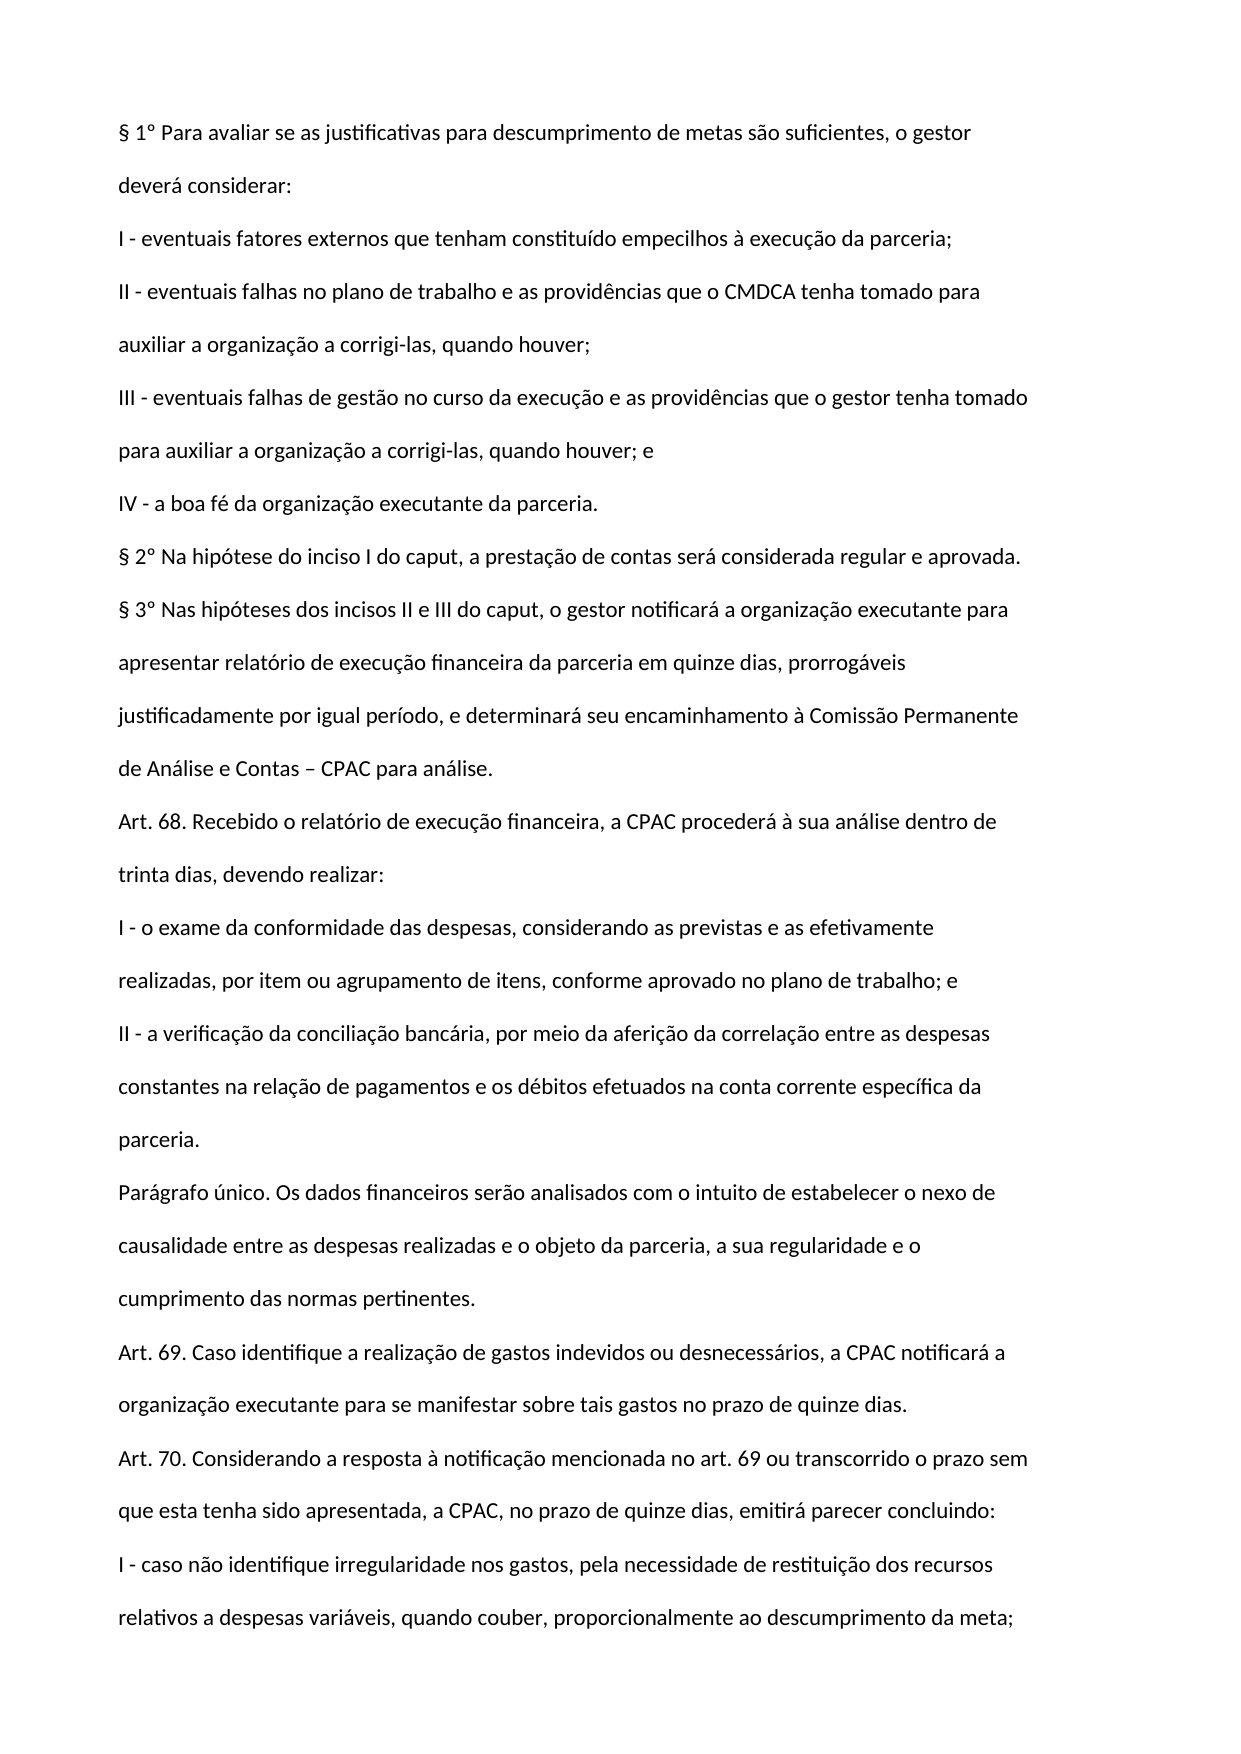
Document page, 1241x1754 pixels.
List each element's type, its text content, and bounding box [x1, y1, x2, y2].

text Parágrafo único. Os dados financeiros serão analisados com o intuito de estabelecer o nexo de [118, 1178, 1122, 1207]
text II - a verificação da conciliação bancária, por meio da aferição da correlação entre as despesas [118, 1019, 1122, 1047]
text I - eventuais fatores externos que tenham constituído empecilhos à execução da parceria; [118, 224, 1122, 252]
text IV - a boa fé da organização executante da parceria. [118, 489, 1122, 517]
text constantes na relação de pagamentos e os débitos efetuados na conta corrente específica da [118, 1072, 1122, 1101]
text cumprimento das normas pertinentes. [118, 1284, 1122, 1313]
text I - caso não identifique irregularidade nos gastos, pela necessidade de restituição dos recursos [118, 1550, 1122, 1578]
text deverá considerar: [118, 171, 1122, 199]
text Art. 70. Considerando a resposta à notificação mencionada no art. 69 ou transcorrido o prazo sem [118, 1444, 1122, 1472]
text auxiliar a organização a corrigi-las, quando houver; [118, 330, 1122, 358]
text trinta dias, devendo realizar: [118, 860, 1122, 888]
text III - eventuais falhas de gestão no curso da execução e as providências que o gestor tenha tomado [118, 383, 1122, 411]
text Art. 68. Recebido o relatório de execução financeira, a CPAC procederá à sua análise dentro de [118, 807, 1122, 835]
text causalidade entre as despesas realizadas e o objeto da parceria, a sua regularidade e o [118, 1232, 1122, 1259]
text de Análise e Contas – CPAC para análise. [118, 754, 1122, 782]
text I - o exame da conformidade das despesas, considerando as previstas e as efetivamente [118, 913, 1122, 941]
text Art. 69. Caso identifique a realização de gastos indevidos ou desnecessários, a CPAC notificará a [118, 1338, 1122, 1366]
text apresentar relatório de execução financeira da parceria em quinze dias, prorrogáveis [118, 648, 1122, 676]
text parceria. [118, 1126, 1122, 1153]
text realizadas, por item ou agrupamento de itens, conforme aprovado no plano de trabalho; e [118, 966, 1122, 994]
text justificadamente por igual período, e determinará seu encaminhamento à Comissão Permanente [118, 701, 1122, 729]
text organização executante para se manifestar sobre tais gastos no prazo de quinze dias. [118, 1391, 1122, 1419]
text para auxiliar a organização a corrigi-las, quando houver; e [118, 436, 1122, 464]
text § 3º Nas hipóteses dos incisos II e III do caput, o gestor notificará a organização executante para [118, 595, 1122, 623]
text relativos a despesas variáveis, quando couber, proporcionalmente ao descumprimento da meta; [118, 1603, 1122, 1631]
text II - eventuais falhas no plano de trabalho e as providências que o CMDCA tenha tomado para [118, 277, 1122, 305]
text que esta tenha sido apresentada, a CPAC, no prazo de quinze dias, emitirá parecer concluindo: [118, 1497, 1122, 1525]
text § 1º Para avaliar se as justificativas para descumprimento de metas são suficientes, o gestor [118, 118, 1122, 146]
text § 2º Na hipótese do inciso I do caput, a prestação de contas será considerada regular e aprovada. [118, 542, 1122, 570]
